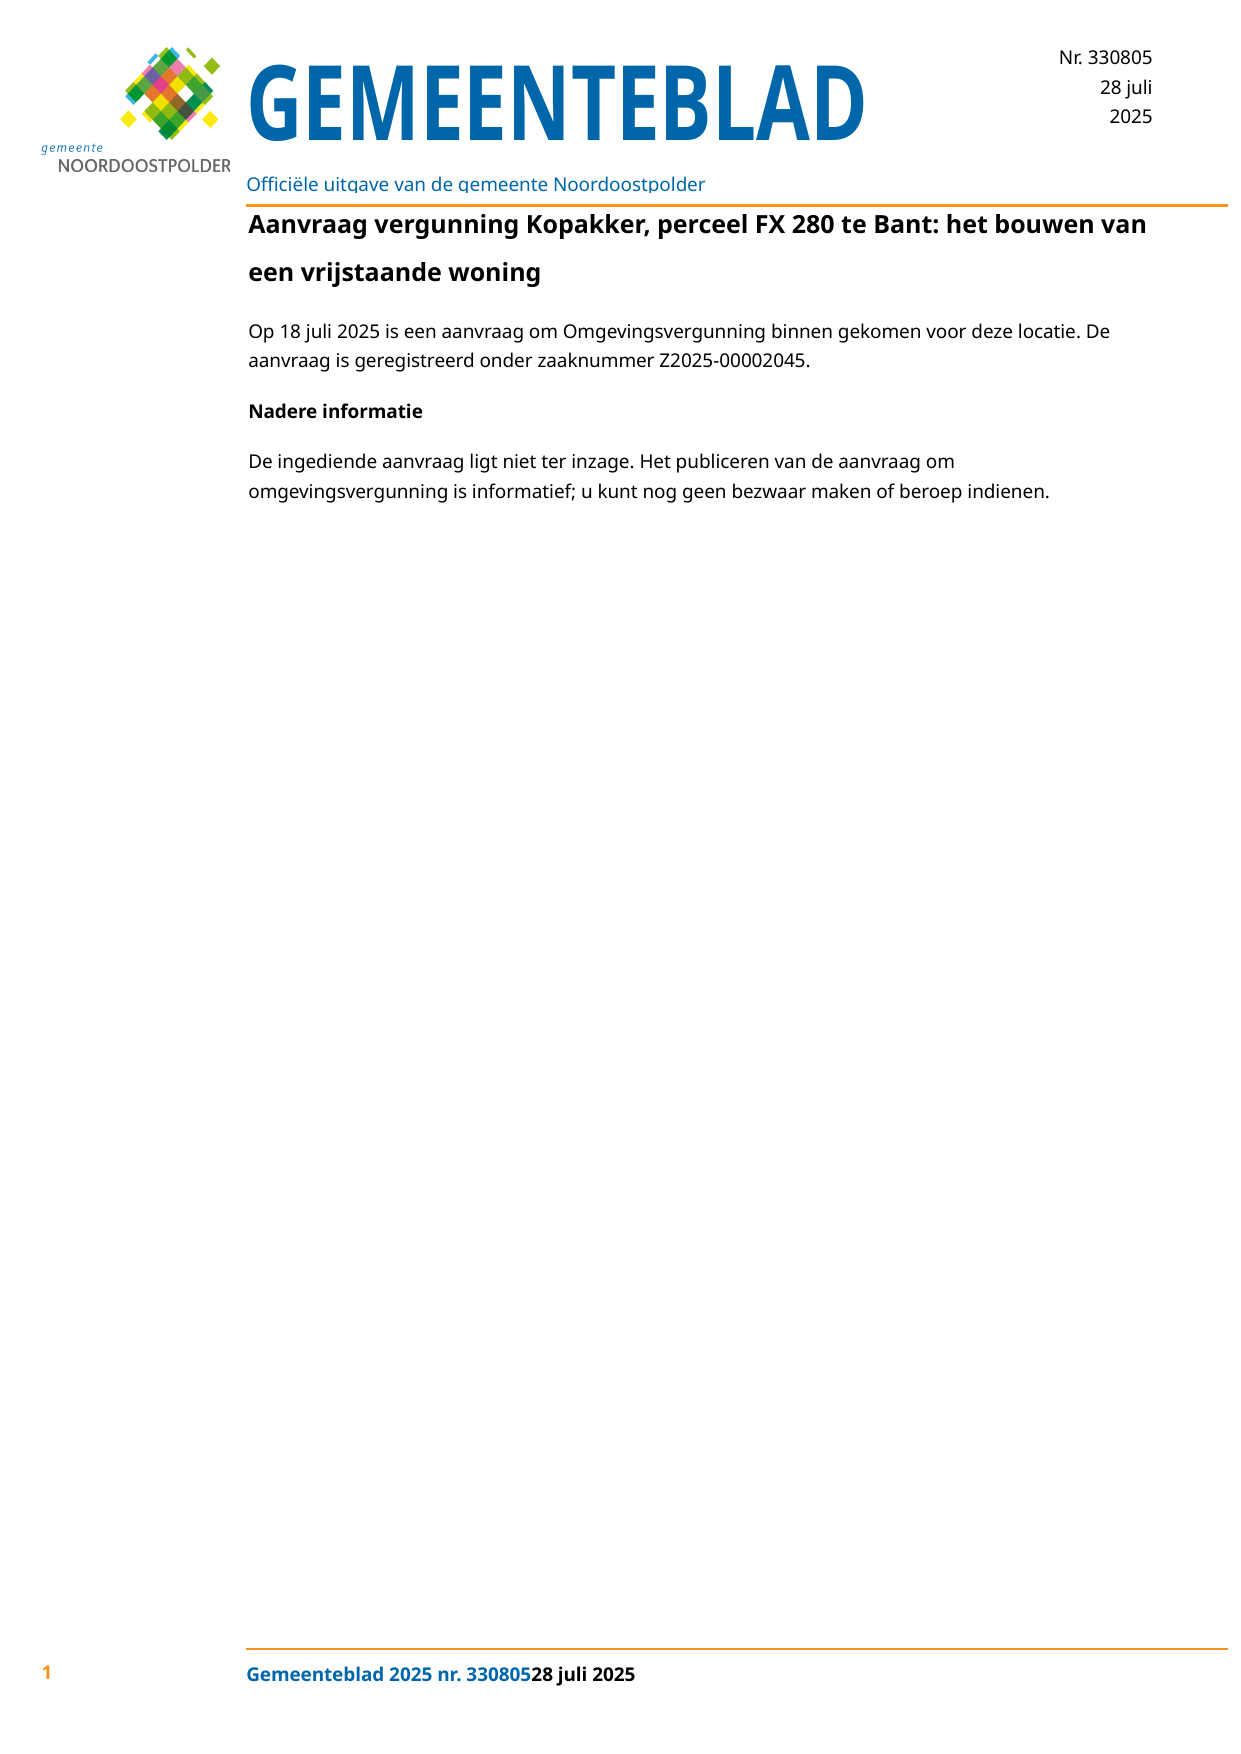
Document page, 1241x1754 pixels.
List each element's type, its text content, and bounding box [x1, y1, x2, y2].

text Op 18 juli 2025 is een aanvraag om Omgevingsvergunning binnen gekomen voor deze locatie. De aanvraag is geregistreerd onder zaaknummer Z2025-00002045. [248, 318, 1152, 373]
picture [41, 47, 231, 172]
text Aanvraag vergunning Kopakker, perceel FX 280 te Bant: het bouwen van een vrijstaande woning [248, 207, 1152, 288]
text Nadere informatie [248, 398, 1152, 424]
text De ingediende aanvraag ligt niet ter inzage. Het publiceren van de aanvraag om omgevingsvergunning is informatief; u kunt nog geen bezwaar maken of beroep indienen. [248, 448, 1152, 504]
